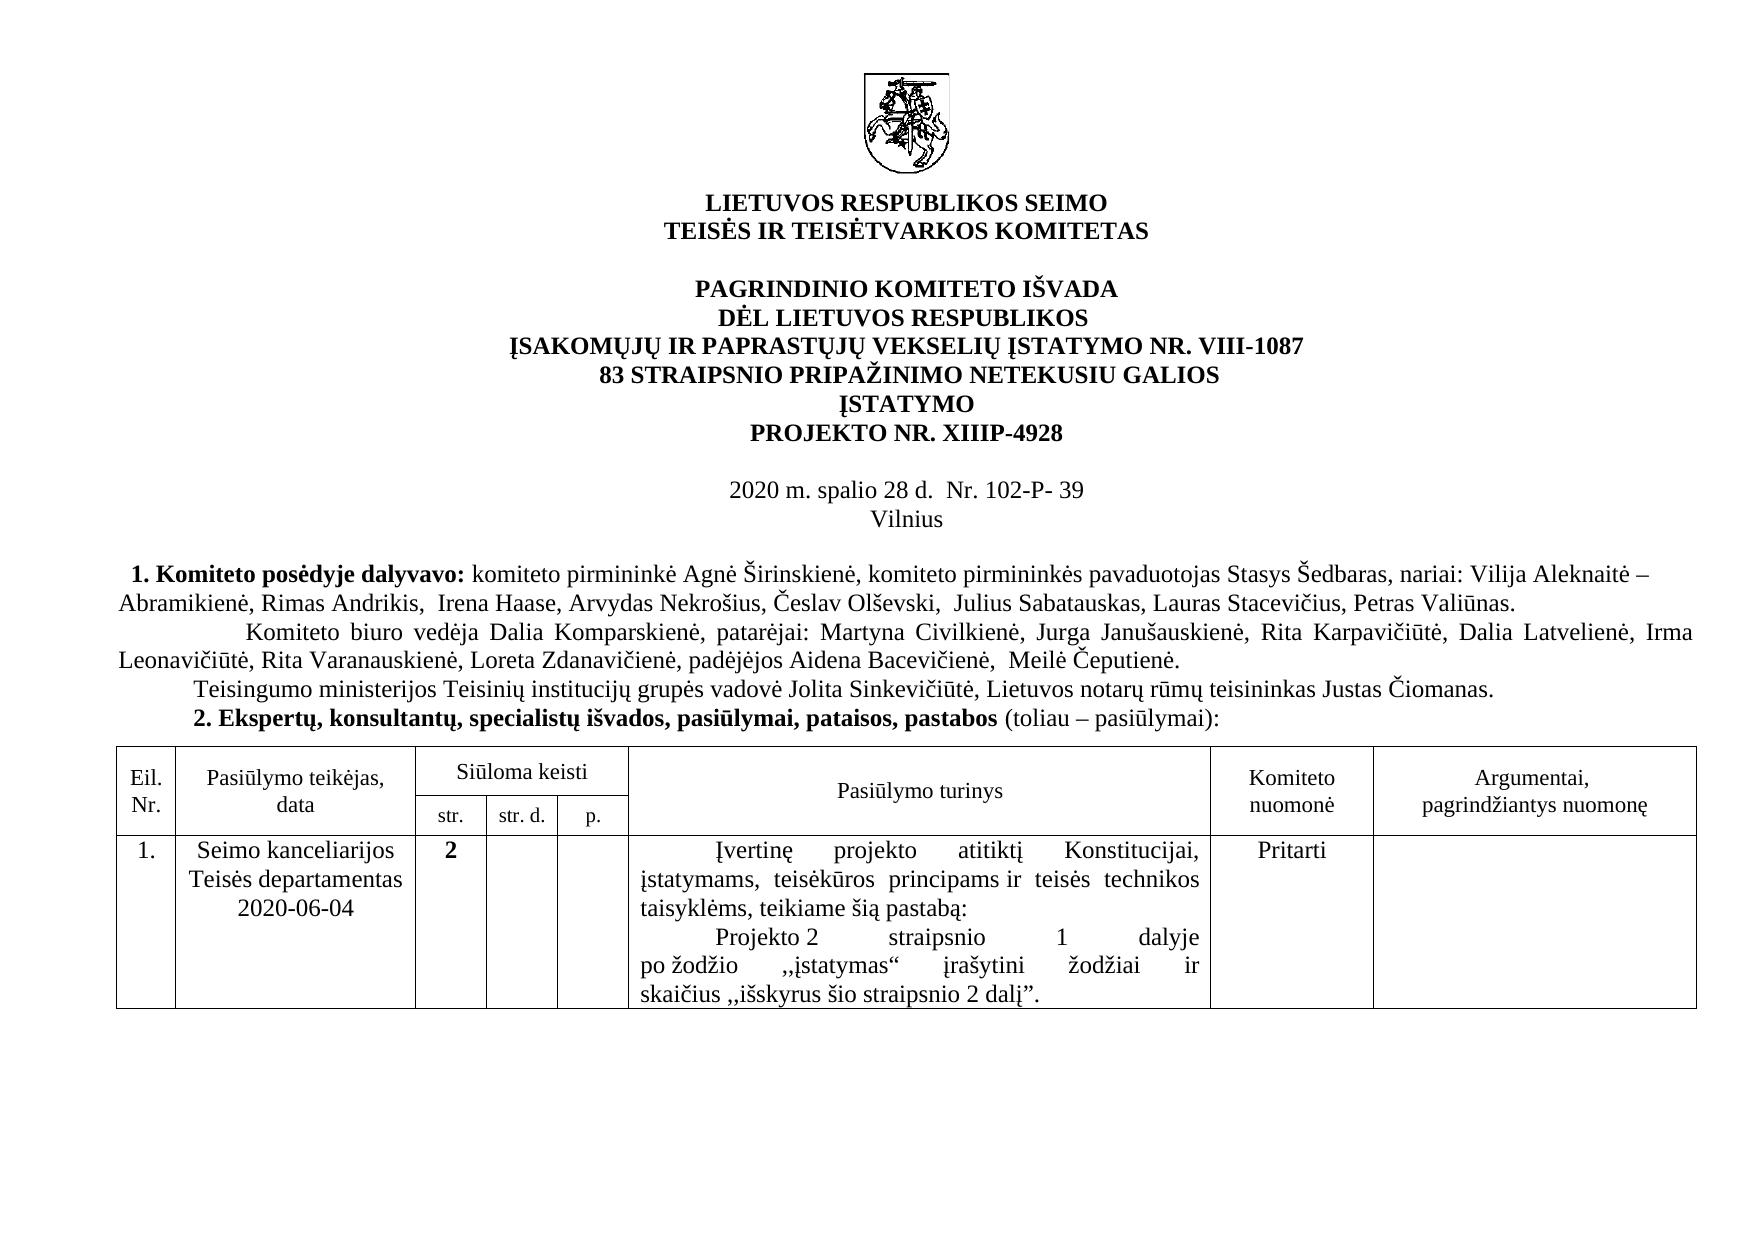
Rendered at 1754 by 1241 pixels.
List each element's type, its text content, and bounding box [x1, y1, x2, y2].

text Teisingumo ministerijos Teisinių institucijų grupės vadovė Jolita Sinkevičiūtė, Lietuvos notarų rūmų teisininkas Justas Čiomanas. [118, 674, 1695, 703]
text ĮSTATYMO [118, 389, 1695, 418]
text 2020 m. spalio 28 d. Nr. 102-P- 39 [118, 475, 1695, 504]
text 1. Komiteto posėdyje dalyvavo: komiteto pirmininkė Agnė Širinskienė, komiteto pirmininkės pavaduotojas Stasys Šedbaras, nariai: Vilija Aleknaitė – Abramikienė, Rimas Andrikis, Irena Haase, Arvydas Nekrošius, Česlav Olševski, Julius Sabatauskas, Lauras Stacevičius, Petras Valiūnas. [118, 559, 1695, 617]
table_header Eil. Nr. [117, 747, 175, 834]
table_cell 1. [117, 836, 175, 1008]
text Teisės ir teisėtvarkos komitetas [118, 216, 1695, 245]
table_cell Seimo kanceliarijos Teisės departamentas 2020-06-04 [176, 836, 415, 1008]
text 2. Ekspertų, konsultantų, specialistų išvados, pasiūlymai, pataisos, pastabos (toliau – pasiūlymai): [118, 703, 1695, 732]
text ĮSAKOMŲJŲ IR PAPRASTŲJŲ VEKSELIŲ ĮSTATYMO NR. VIII-1087 [118, 331, 1695, 360]
table_header Argumentai, pagrindžiantys nuomonę [1374, 747, 1696, 834]
table_cell [1374, 836, 1696, 1008]
table_header Pasiūlymo teikėjas, data [176, 747, 415, 834]
text PROJEKTO NR. XIIIP-4928 [118, 418, 1695, 446]
table_cell Įvertinę projekto atitiktį Konstitucijai, įstatymams, teisėkūros principams ir teisės technikos taisyklėms, teikiame šią pastabą: Projekto 2 straipsnio 1 dalyje po žodžio ,,įstatymas“ įrašytini žodžiai ir skaičius ,,išskyrus šio straipsnio 2 dalį”. [629, 836, 1210, 1008]
text PAGRINDINIO KOMITETO IŠVADA [118, 274, 1695, 303]
table_header Komiteto nuomonė [1211, 747, 1373, 834]
table_cell str. d. [487, 796, 557, 834]
text DĖL LIETUVOS RESPUBLIKOS [118, 303, 1695, 331]
text Komiteto biuro vedėja Dalia Komparskienė, patarėjai: Martyna Civilkienė, Jurga Janušauskienė, Rita Karpavičiūtė, Dalia Latvelienė, Irma Leonavičiūtė, Rita Varanauskienė, Loreta Zdanavičienė, padėjėjos Aidena Bacevičienė, Meilė Čeputienė. [118, 617, 1695, 674]
text 83 STRAIPSNIO PRIPAŽINIMO NETEKUSIU GALIOS [118, 360, 1695, 389]
table_cell 2 [416, 836, 486, 1008]
table_cell [558, 836, 628, 1008]
table_header Pasiūlymo turinys [629, 747, 1210, 834]
table_cell str. [416, 796, 486, 834]
text Vilnius [118, 504, 1695, 533]
text LIETUVOS RESPUBLIKOS SEIMO [118, 188, 1695, 216]
table_cell p. [558, 796, 628, 834]
table_cell [487, 836, 557, 1008]
table_cell Pritarti [1211, 836, 1373, 1008]
table_header Siūloma keisti [416, 747, 628, 795]
